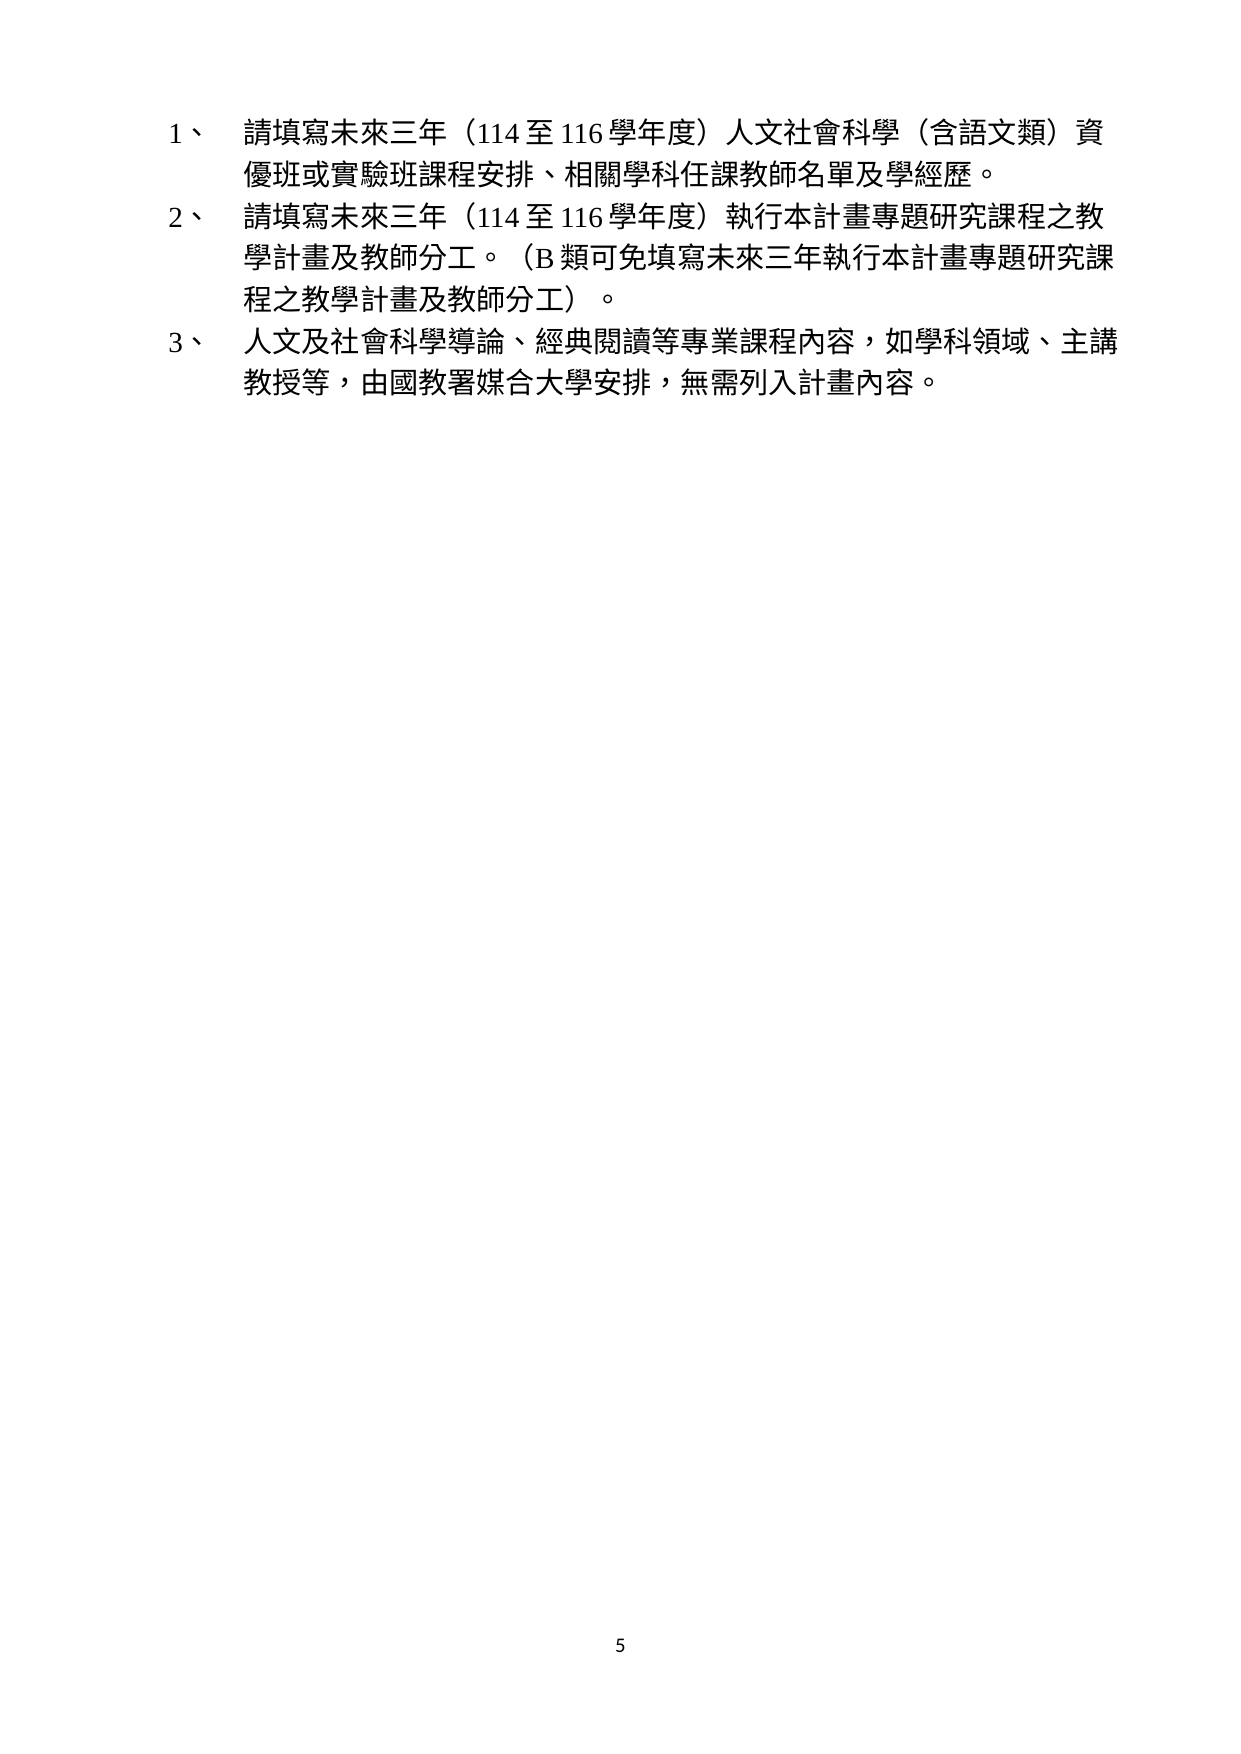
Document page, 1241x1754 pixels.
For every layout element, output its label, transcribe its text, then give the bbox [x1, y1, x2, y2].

list 請填寫未來三年（114至116學年度）人文社會科學（含語文類）資優班或實驗班課程安排、相關學科任課教師名單及學經歷。 [168, 110, 1122, 194]
list 人文及社會科學導論、經典閱讀等專業課程內容，如學科領域、主講教授等，由國教署媒合大學安排，無需列入計畫內容。 [168, 319, 1122, 402]
list 請填寫未來三年（114至116學年度）執行本計畫專題研究課程之教學計畫及教師分工。（B類可免填寫未來三年執行本計畫專題研究課程之教學計畫及教師分工）。 [168, 194, 1122, 319]
